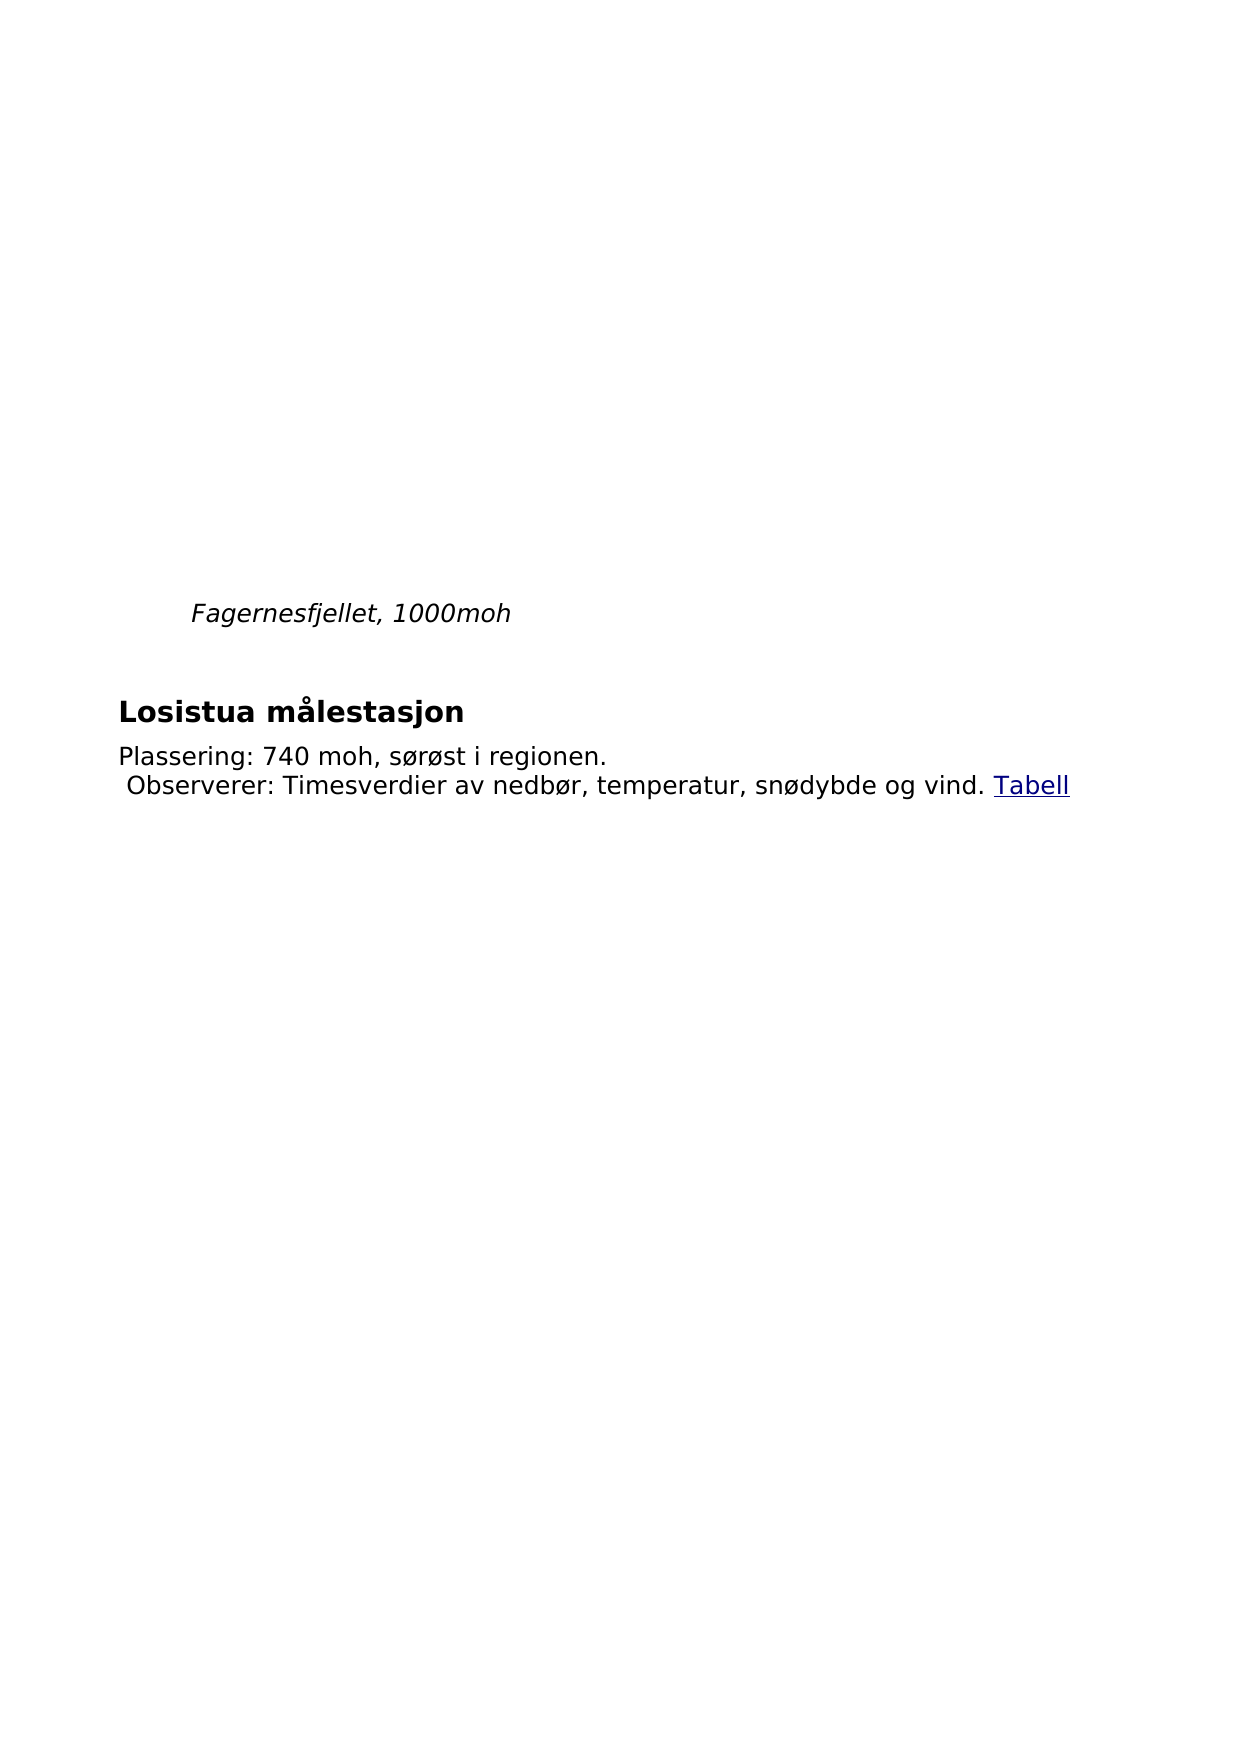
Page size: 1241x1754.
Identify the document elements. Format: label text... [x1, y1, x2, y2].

text Plassering: 740 moh, sørøst i regionen. Observerer: Timesverdier av nedbør, temperatur, snødybde og vind. Tabell [118, 742, 1122, 800]
text Fagernesfjellet, 1000moh [118, 131, 587, 628]
subtitle Losistua målestasjon [118, 695, 1122, 729]
